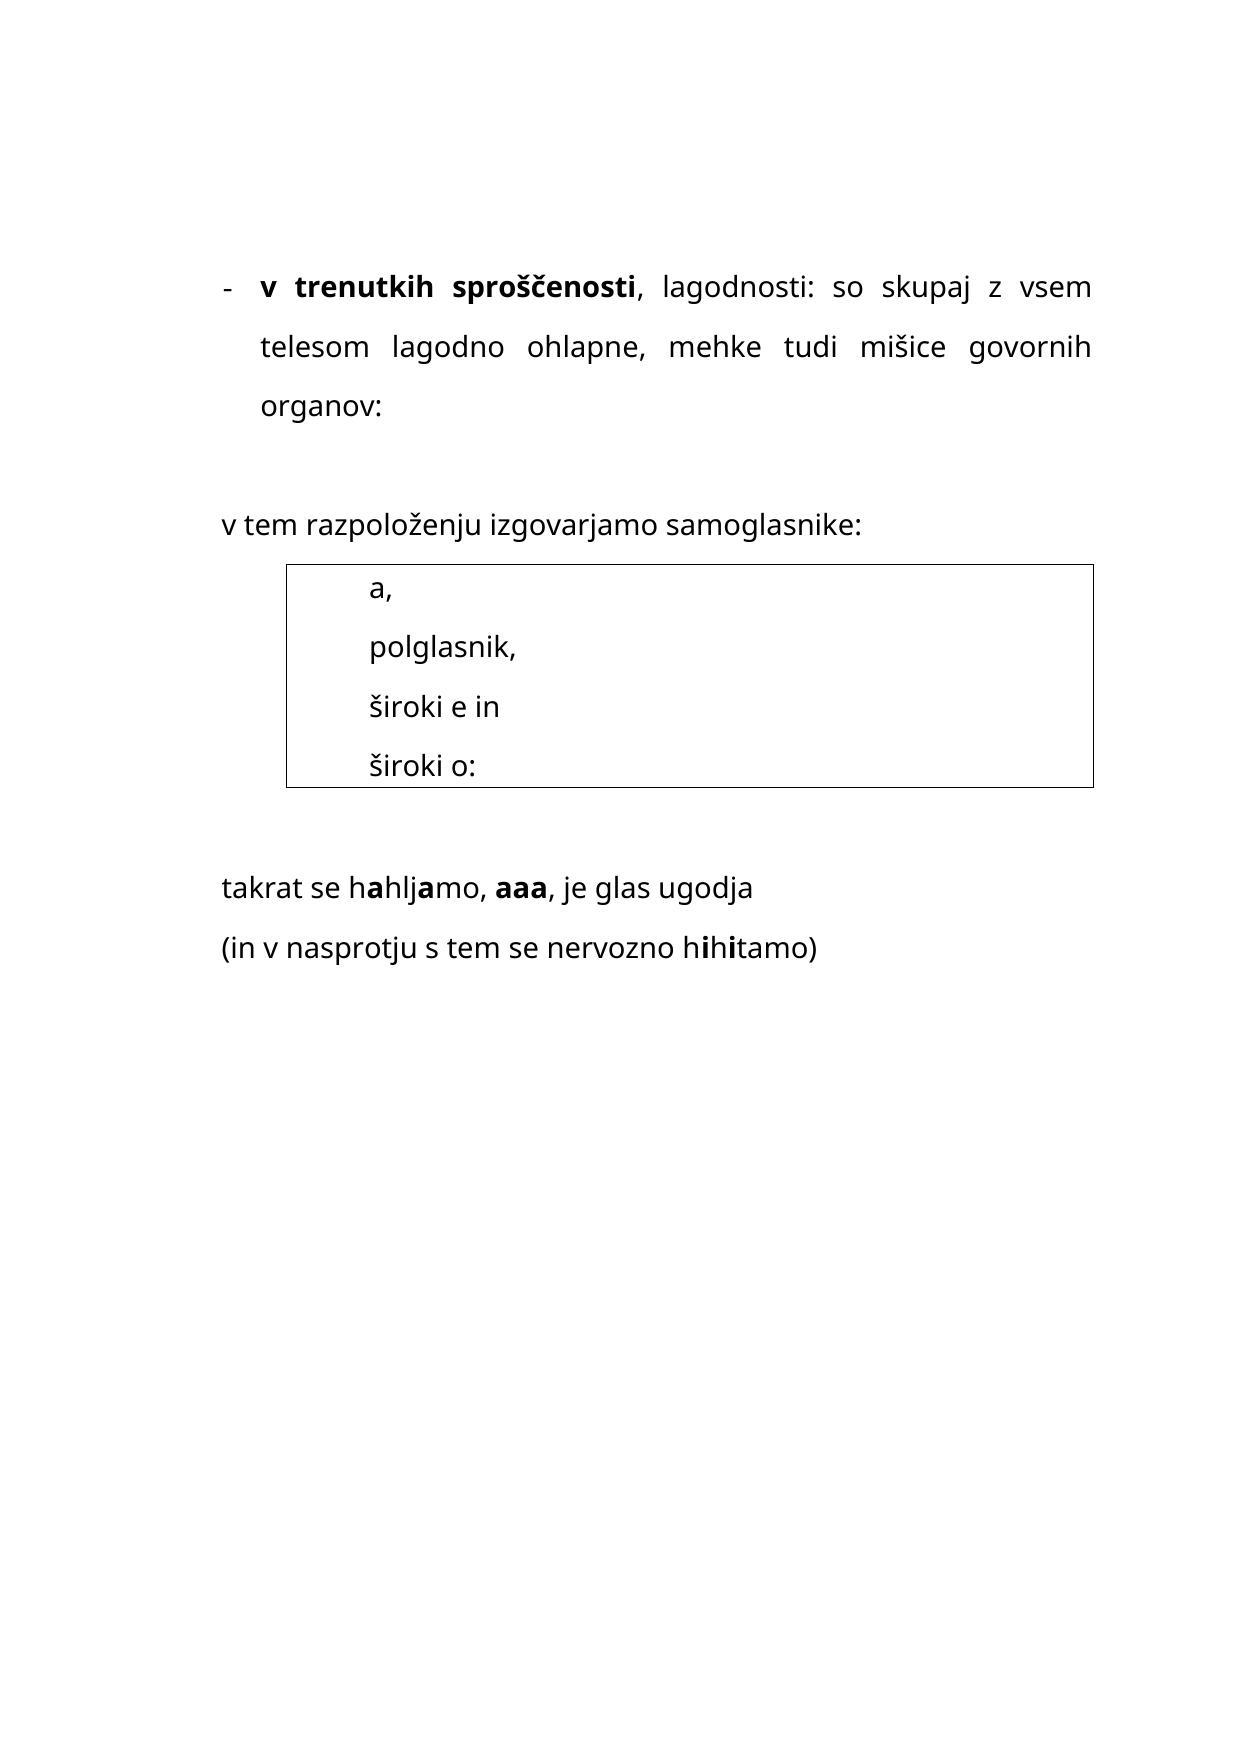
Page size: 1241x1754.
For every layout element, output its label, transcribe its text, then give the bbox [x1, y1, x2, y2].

text v tem razpoloženju izgovarjamo samoglasnike: [148, 504, 1093, 544]
list v trenutkih sproščenosti, lagodnosti: so skupaj z vsem telesom lagodno ohlapne, mehke tudi mišice govornih organov: [223, 267, 1093, 425]
text široki o: [287, 742, 1093, 787]
text takrat se hahljamo, aaa, je glas ugodja [148, 868, 1093, 907]
text a, [287, 565, 1093, 607]
text polglasnik, [287, 623, 1093, 666]
text široki e in [287, 683, 1093, 726]
text (in v nasprotju s tem se nervozno hihitamo) [148, 927, 1093, 967]
